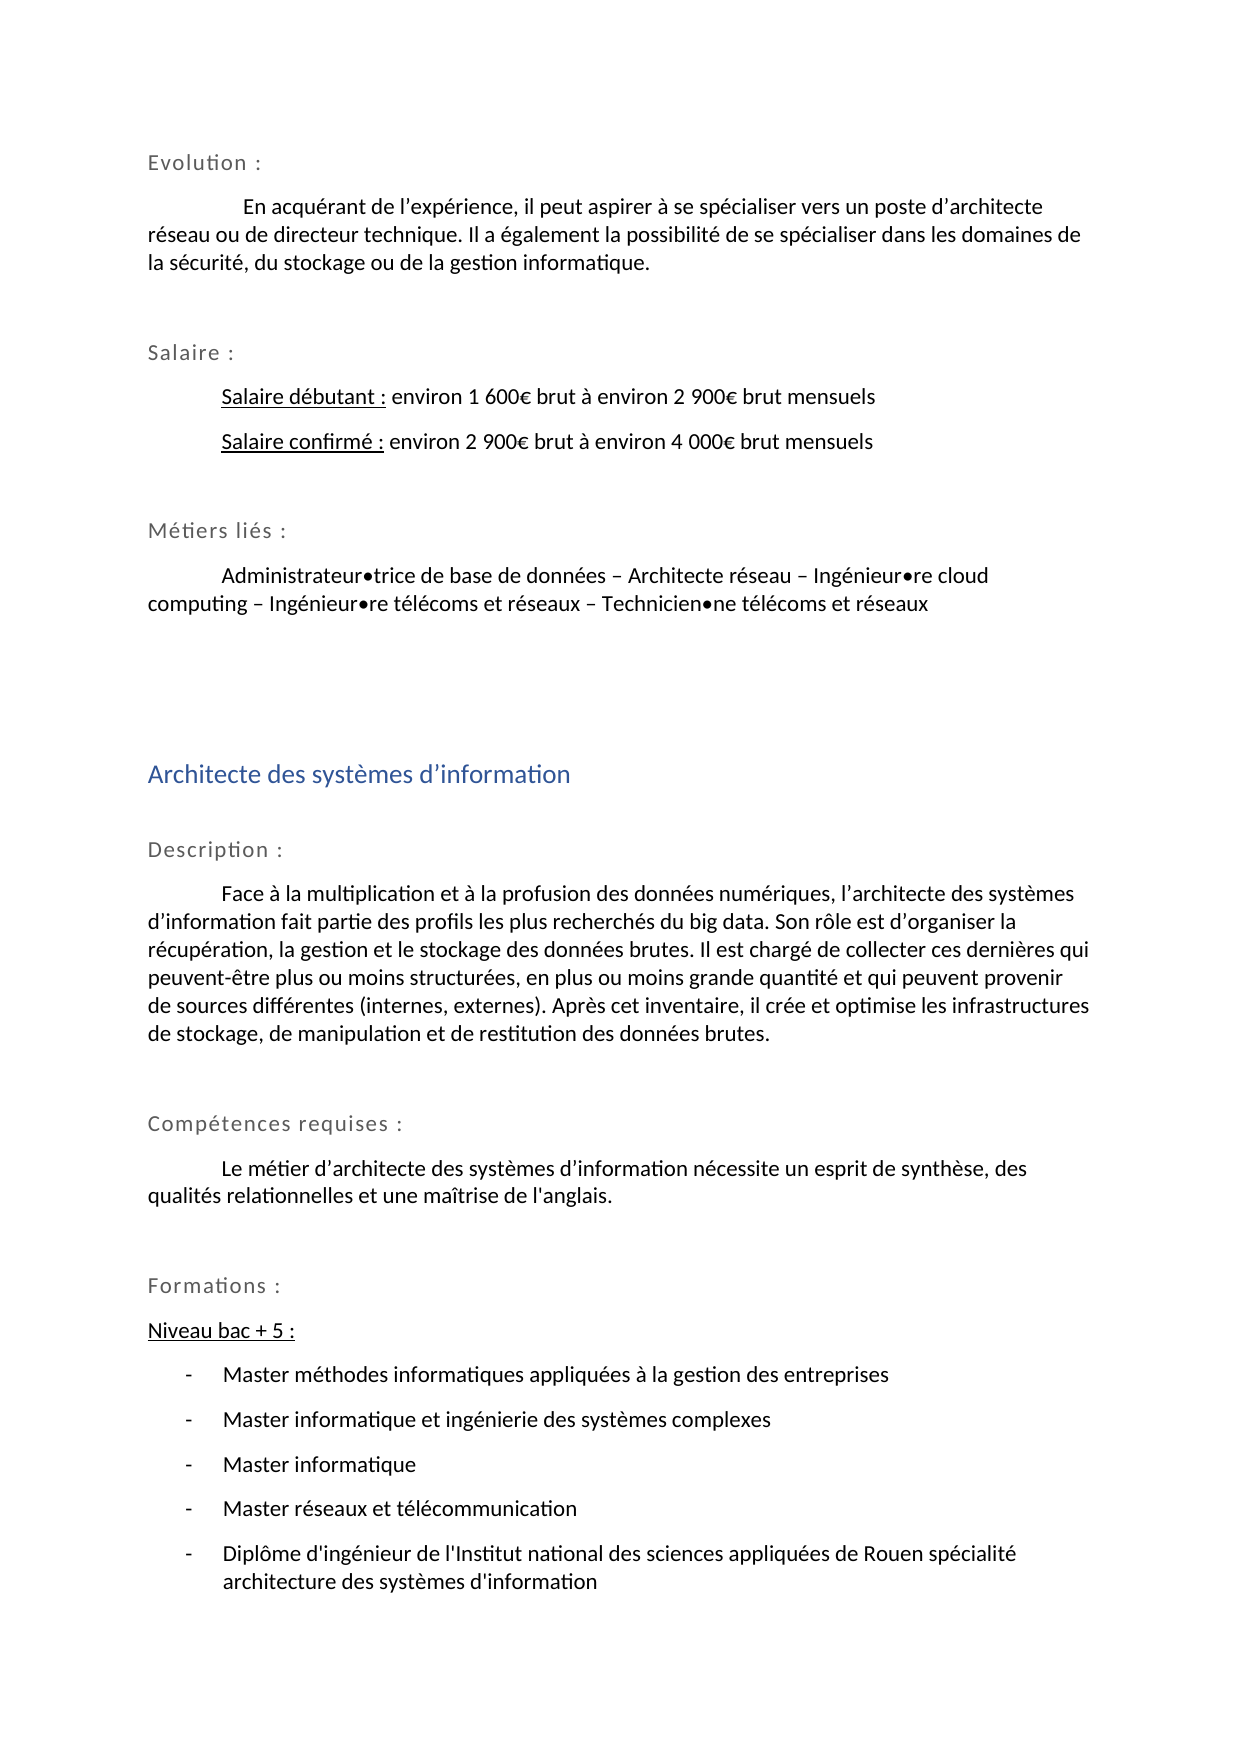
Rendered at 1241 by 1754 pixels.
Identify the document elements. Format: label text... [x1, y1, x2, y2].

text Métiers liés : [148, 516, 1093, 544]
text Salaire débutant : environ 1 600€ brut à environ 2 900€ brut mensuels [148, 382, 1093, 410]
text Le métier d’architecte des systèmes d’information nécessite un esprit de synthèse, des qualités relationnelles et une maîtrise de l'anglais. [148, 1154, 1093, 1210]
text Face à la multiplication et à la profusion des données numériques, l’architecte des systèmes d’information fait partie des profils les plus recherchés du big data. Son rôle est d’organiser la récupération, la gestion et le stockage des données brutes. Il est chargé de collecter ces dernières qui peuvent-être plus ou moins structurées, en plus ou moins grande quantité et qui peuvent provenir de sources différentes (internes, externes). Après cet inventaire, il crée et optimise les infrastructures de stockage, de manipulation et de restitution des données brutes. [148, 879, 1093, 1048]
text Compétences requises : [148, 1109, 1093, 1137]
list Master méthodes informatiques appliquées à la gestion des entreprises [185, 1360, 1093, 1388]
list Master réseaux et télécommunication [185, 1494, 1093, 1522]
subtitle Architecte des systèmes d’information [148, 757, 1093, 790]
text Salaire confirmé : environ 2 900€ brut à environ 4 000€ brut mensuels [148, 427, 1093, 455]
list Master informatique [185, 1450, 1093, 1478]
text Evolution : [148, 148, 1093, 176]
text Niveau bac + 5 : [148, 1316, 1093, 1344]
text Formations : [148, 1271, 1093, 1299]
list Master informatique et ingénierie des systèmes complexes [185, 1405, 1093, 1433]
text Salaire : [148, 338, 1093, 366]
text Description : [148, 835, 1093, 863]
text En acquérant de l’expérience, il peut aspirer à se spécialiser vers un poste d’architecte réseau ou de directeur technique. Il a également la possibilité de se spécialiser dans les domaines de la sécurité, du stockage ou de la gestion informatique. [148, 192, 1093, 276]
list Diplôme d'ingénieur de l'Institut national des sciences appliquées de Rouen spécialité architecture des systèmes d'information [185, 1539, 1093, 1595]
text Administrateur•trice de base de données – Architecte réseau – Ingénieur•re cloud computing – Ingénieur•re télécoms et réseaux – Technicien•ne télécoms et réseaux [148, 561, 1093, 617]
